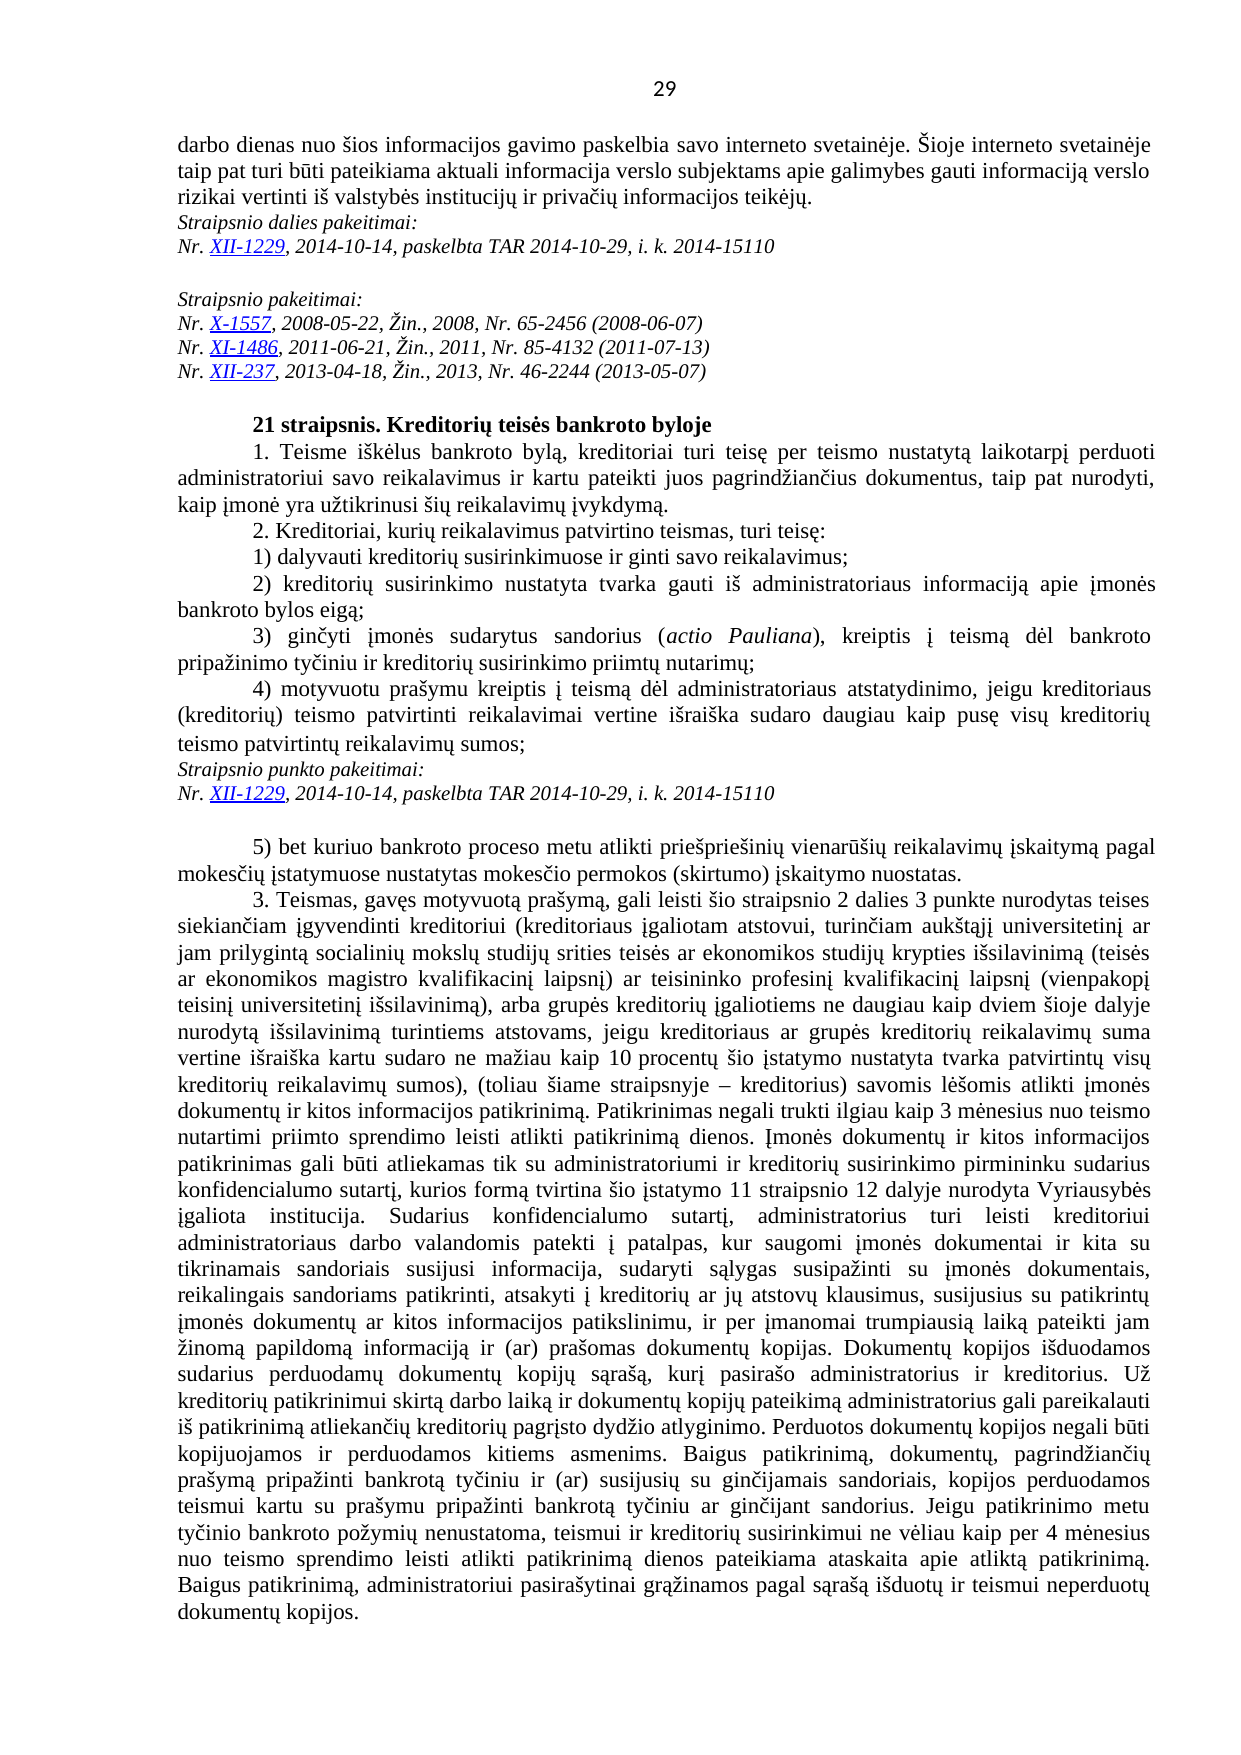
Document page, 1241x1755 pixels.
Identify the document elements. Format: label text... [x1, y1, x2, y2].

text Nr. XII-237, 2013-04-18, Žin., 2013, Nr. 46-2244 (2013-05-07) [177, 359, 1157, 383]
text 2. Kreditoriai, kurių reikalavimus patvirtino teismas, turi teisę: [177, 517, 1157, 543]
text darbo dienas nuo šios informacijos gavimo paskelbia savo interneto svetainėje. Šioje interneto svetainėje taip pat turi būti pateikiama aktuali informacija verslo subjektams apie galimybes gauti informaciją verslo rizikai vertinti iš valstybės institucijų ir privačių informacijos teikėjų. [177, 131, 1152, 210]
text Straipsnio dalies pakeitimai: [177, 210, 1152, 234]
text Nr. XII-1229, 2014-10-14, paskelbta TAR 2014-10-29, i. k. 2014-15110 [177, 234, 1152, 258]
text 3) ginčyti įmonės sudarytus sandorius (actio Pauliana), kreiptis į teismą dėl bankroto pripažinimo tyčiniu ir kreditorių susirinkimo priimtų nutarimų; [177, 622, 1152, 675]
text 1) dalyvauti kreditorių susirinkimuose ir ginti savo reikalavimus; [177, 543, 1157, 570]
text Nr. XI-1486, 2011-06-21, Žin., 2011, Nr. 85-4132 (2011-07-13) [177, 335, 1152, 359]
text Nr. X-1557, 2008-05-22, Žin., 2008, Nr. 65-2456 (2008-06-07) [177, 311, 1157, 335]
text Nr. XII-1229, 2014-10-14, paskelbta TAR 2014-10-29, i. k. 2014-15110 [177, 781, 1152, 805]
text Straipsnio punkto pakeitimai: [177, 757, 1152, 781]
text 2) kreditorių susirinkimo nustatyta tvarka gauti iš administratoriaus informaciją apie įmonės bankroto bylos eigą; [177, 570, 1157, 622]
text 3. Teismas, gavęs motyvuotą prašymą, gali leisti šio straipsnio 2 dalies 3 punkte nurodytas teises siekiančiam įgyvendinti kreditoriui (kreditoriaus įgaliotam atstovui, turinčiam aukštąjį universitetinį ar jam prilygintą socialinių mokslų studijų srities teisės ar ekonomikos studijų krypties išsilavinimą (teisės ar ekonomikos magistro kvalifikacinį laipsnį) ar teisininko profesinį kvalifikacinį laipsnį (vienpakopį teisinį universitetinį išsilavinimą), arba grupės kreditorių įgaliotiems ne daugiau kaip dviem šioje dalyje nurodytą išsilavinimą turintiems atstovams, jeigu kreditoriaus ar grupės kreditorių reikalavimų suma vertine išraiška kartu sudaro ne mažiau kaip 10 procentų šio įstatymo nustatyta tvarka patvirtintų visų kreditorių reikalavimų sumos), (toliau šiame straipsnyje – kreditorius) savomis lėšomis atlikti įmonės dokumentų ir kitos informacijos patikrinimą. Patikrinimas negali trukti ilgiau kaip 3 mėnesius nuo teismo nutartimi priimto sprendimo leisti atlikti patikrinimą dienos. Įmonės dokumentų ir kitos informacijos patikrinimas gali būti atliekamas tik su administratoriumi ir kreditorių susirinkimo pirmininku sudarius konfidencialumo sutartį, kurios formą tvirtina šio įstatymo 11 straipsnio 12 dalyje nurodyta Vyriausybės įgaliota institucija. Sudarius konfidencialumo sutartį, administratorius turi leisti kreditoriui administratoriaus darbo valandomis patekti į patalpas, kur saugomi įmonės dokumentai ir kita su tikrinamais sandoriais susijusi informacija, sudaryti sąlygas susipažinti su įmonės dokumentais, reikalingais sandoriams patikrinti, atsakyti į kreditorių ar jų atstovų klausimus, susijusius su patikrintų įmonės dokumentų ar kitos informacijos patikslinimu, ir per įmanomai trumpiausią laiką pateikti jam žinomą papildomą informaciją ir (ar) prašomas dokumentų kopijas. Dokumentų kopijos išduodamos sudarius perduodamų dokumentų kopijų sąrašą, kurį pasirašo administratorius ir kreditorius. Už kreditorių patikrinimui skirtą darbo laiką ir dokumentų kopijų pateikimą administratorius gali pareikalauti iš patikrinimą atliekančių kreditorių pagrįsto dydžio atlyginimo. Perduotos dokumentų kopijos negali būti kopijuojamos ir perduodamos kitiems asmenims. Baigus patikrinimą, dokumentų, pagrindžiančių prašymą pripažinti bankrotą tyčiniu ir (ar) susijusių su ginčijamais sandoriais, kopijos perduodamos teismui kartu su prašymu pripažinti bankrotą tyčiniu ar ginčijant sandorius. Jeigu patikrinimo metu tyčinio bankroto požymių nenustatoma, teismui ir kreditorių susirinkimui ne vėliau kaip per 4 mėnesius nuo teismo sprendimo leisti atlikti patikrinimą dienos pateikiama ataskaita apie atliktą patikrinimą. Baigus patikrinimą, administratoriui pasirašytinai grąžinamos pagal sąrašą išduotų ir teismui neperduotų dokumentų kopijos. [177, 886, 1152, 1624]
text Straipsnio pakeitimai: [177, 287, 1157, 311]
text 5) bet kuriuo bankroto proceso metu atlikti priešpriešinių vienarūšių reikalavimų įskaitymą pagal mokesčių įstatymuose nustatytas mokesčio permokos (skirtumo) įskaitymo nuostatas. [177, 833, 1157, 886]
text 1. Teisme iškėlus bankroto bylą, kreditoriai turi teisę per teismo nustatytą laikotarpį perduoti administratoriui savo reikalavimus ir kartu pateikti juos pagrindžiančius dokumentus, taip pat nurodyti, kaip įmonė yra užtikrinusi šių reikalavimų įvykdymą. [177, 438, 1157, 517]
text 21 straipsnis. Kreditorių teisės bankroto byloje [177, 412, 1157, 438]
text 4) motyvuotu prašymu kreiptis į teismą dėl administratoriaus atstatydinimo, jeigu kreditoriaus (kreditorių) teismo patvirtinti reikalavimai vertine išraiška sudaro daugiau kaip pusę visų kreditorių teismo patvirtintų reikalavimų sumos; [177, 675, 1152, 757]
